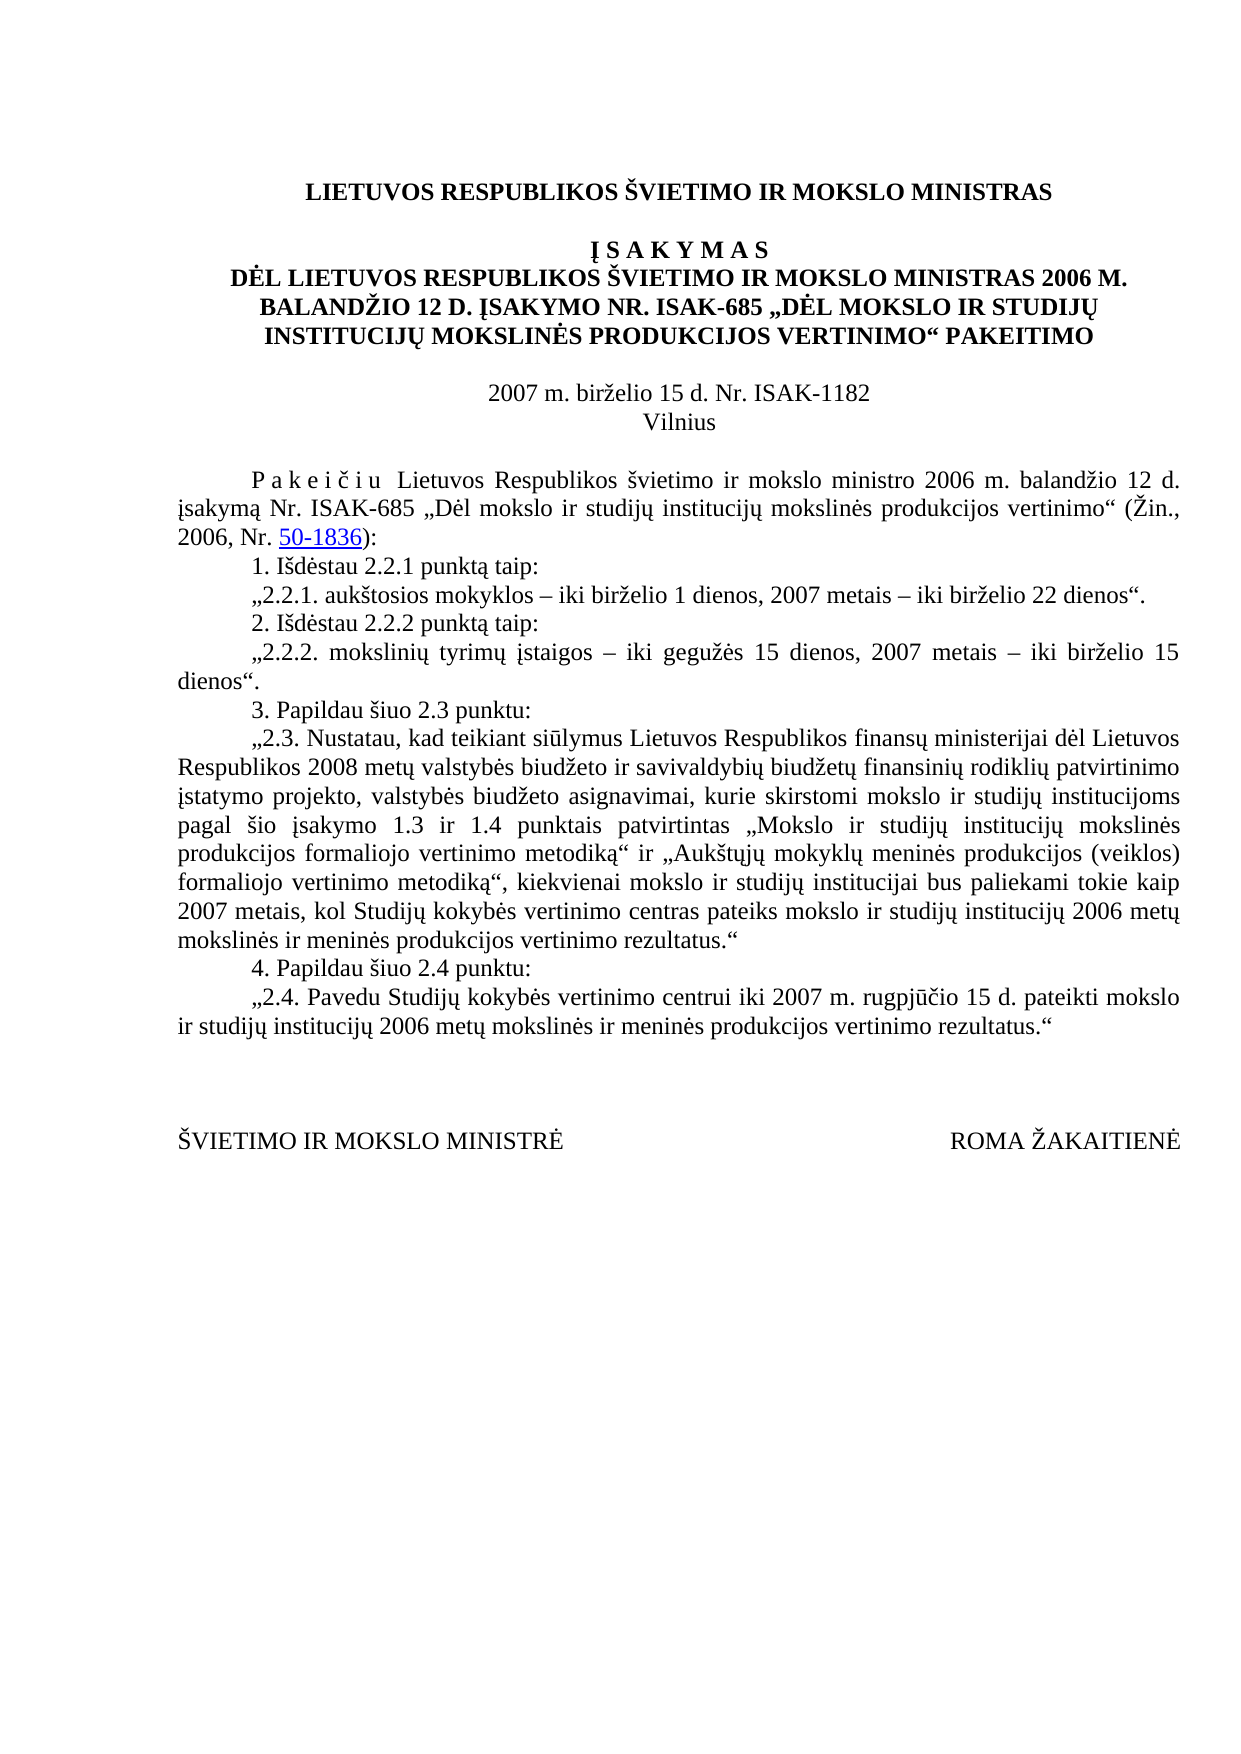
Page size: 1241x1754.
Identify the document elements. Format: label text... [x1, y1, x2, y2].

text LIETUVOS RESPUBLIKOS ŠVIETIMO IR MOKSLO MINISTRAS [177, 177, 1181, 206]
text „2.3. Nustatau, kad teikiant siūlymus Lietuvos Respublikos finansų ministerijai dėl Lietuvos Respublikos 2008 metų valstybės biudžeto ir savivaldybių biudžetų finansinių rodiklių patvirtinimo įstatymo projekto, valstybės biudžeto asignavimai, kurie skirstomi mokslo ir studijų institucijoms pagal šio įsakymo 1.3 ir 1.4 punktais patvirtintas „Mokslo ir studijų institucijų mokslinės produkcijos formaliojo vertinimo metodiką“ ir „Aukštųjų mokyklų meninės produkcijos (veiklos) formaliojo vertinimo metodiką“, kiekvienai mokslo ir studijų institucijai bus paliekami tokie kaip 2007 metais, kol Studijų kokybės vertinimo centras pateiks mokslo ir studijų institucijų 2006 metų mokslinės ir meninės produkcijos vertinimo rezultatus.“ [177, 723, 1181, 953]
text 2007 m. birželio 15 d. Nr. ISAK-1182 [177, 378, 1181, 407]
text 2. Išdėstau 2.2.2 punktą taip: [177, 608, 1181, 637]
text Į S A K Y M A S [177, 235, 1181, 263]
text 3. Papildau šiuo 2.3 punktu: [177, 695, 1181, 723]
text 1. Išdėstau 2.2.1 punktą taip: [177, 551, 1181, 580]
text „2.4. Pavedu Studijų kokybės vertinimo centrui iki 2007 m. rugpjūčio 15 d. pateikti mokslo ir studijų institucijų 2006 metų mokslinės ir meninės produkcijos vertinimo rezultatus.“ [177, 982, 1181, 1040]
text ŠVIETIMO IR MOKSLO MINISTRĖ ROMA ŽAKAITIENĖ [177, 1126, 1181, 1155]
text Pakeičiu Lietuvos Respublikos švietimo ir mokslo ministro 2006 m. balandžio 12 d. įsakymą Nr. ISAK-685 „Dėl mokslo ir studijų institucijų mokslinės produkcijos vertinimo“ (Žin., 2006, Nr. 50-1836): [177, 465, 1181, 551]
text Vilnius [177, 407, 1181, 436]
text „2.2.1. aukštosios mokyklos – iki birželio 1 dienos, 2007 metais – iki birželio 22 dienos“. [177, 580, 1181, 608]
text DĖL LIETUVOS RESPUBLIKOS ŠVIETIMO IR MOKSLO MINISTRAS 2006 M. BALANDŽIO 12 D. ĮSAKYMO NR. ISAK-685 „DĖL MOKSLO IR STUDIJŲ INSTITUCIJŲ MOKSLINĖS PRODUKCIJOS VERTINIMO“ PAKEITIMO [177, 263, 1181, 350]
text 4. Papildau šiuo 2.4 punktu: [177, 953, 1181, 982]
text „2.2.2. mokslinių tyrimų įstaigos – iki gegužės 15 dienos, 2007 metais – iki birželio 15 dienos“. [177, 637, 1181, 695]
